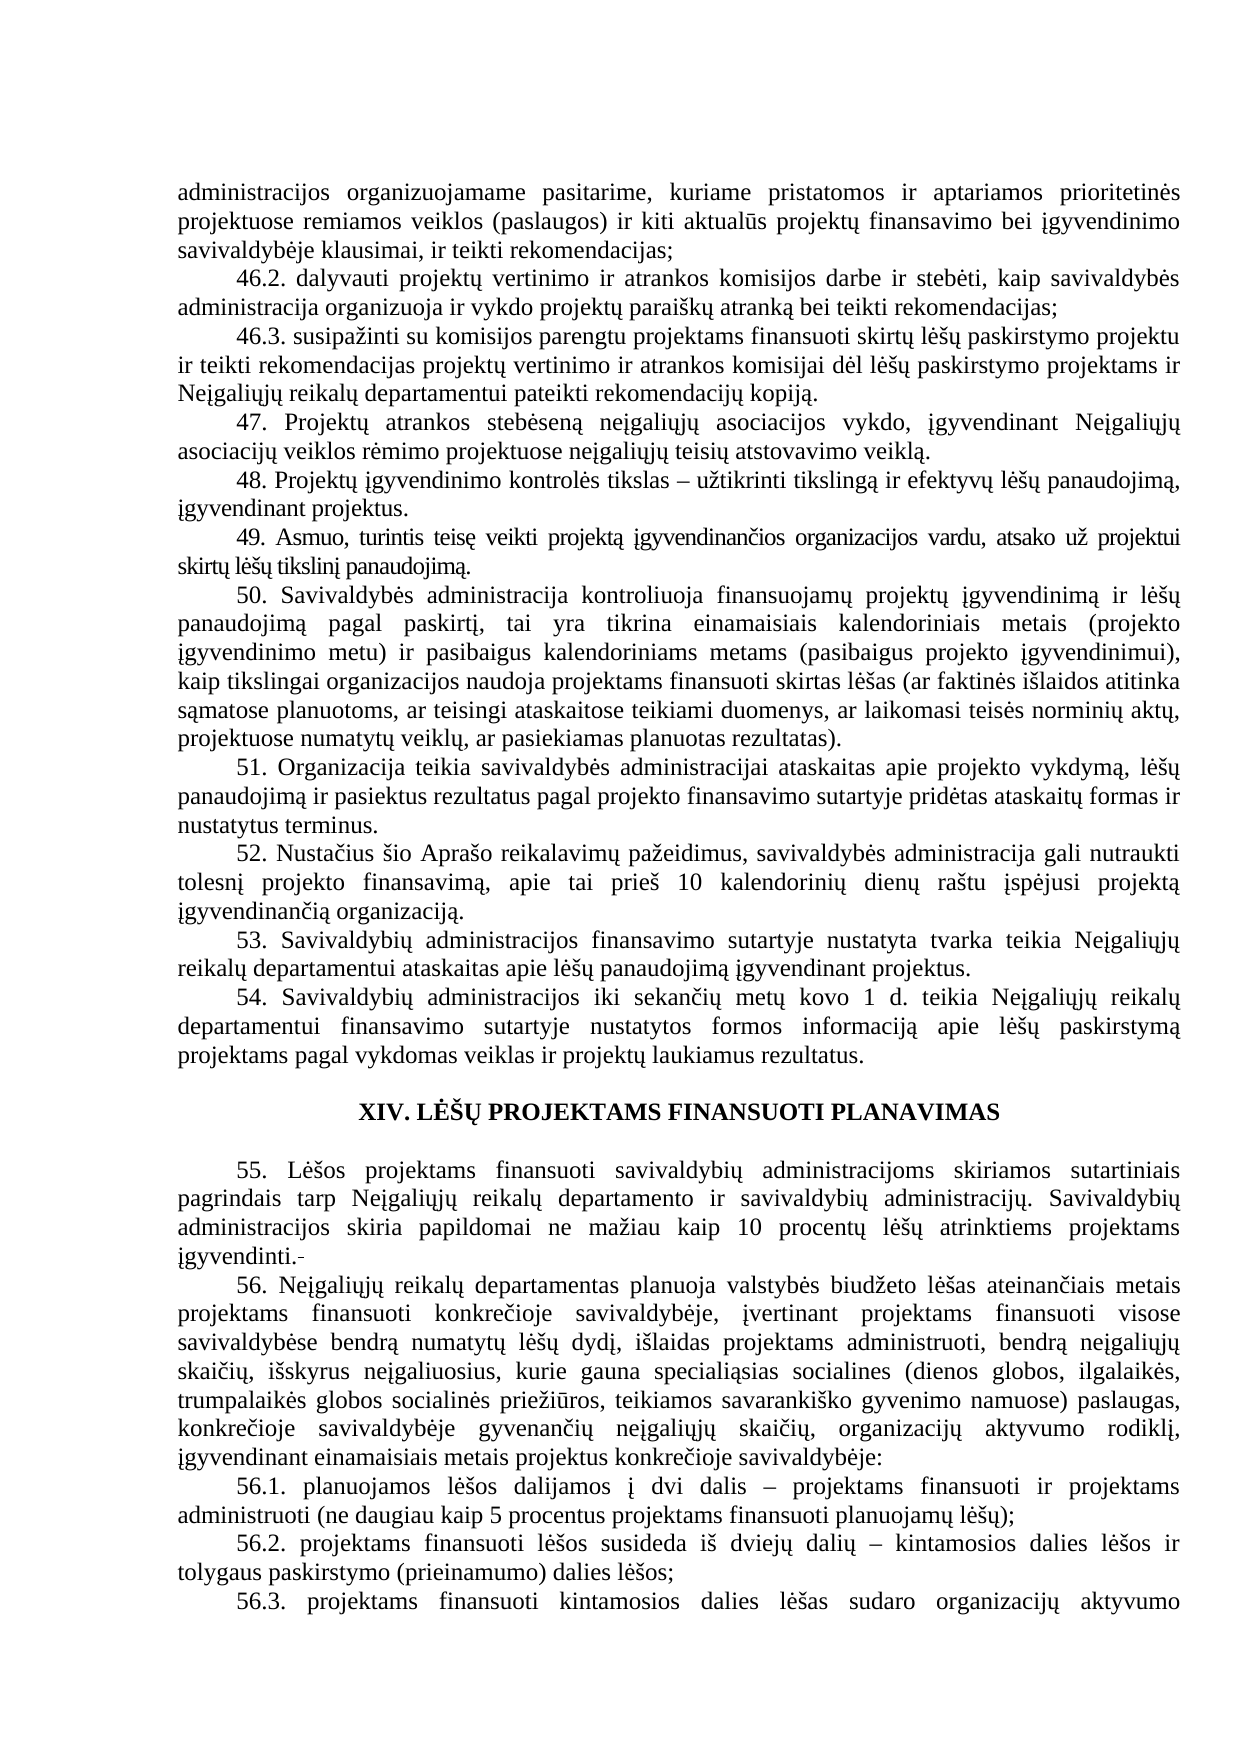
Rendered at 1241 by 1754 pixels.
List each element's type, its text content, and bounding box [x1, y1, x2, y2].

text 53. Savivaldybių administracijos finansavimo sutartyje nustatyta tvarka teikia Neįgaliųjų reikalų departamentui ataskaitas apie lėšų panaudojimą įgyvendinant projektus. [177, 925, 1181, 982]
text 54. Savivaldybių administracijos iki sekančių metų kovo 1 d. teikia Neįgaliųjų reikalų departamentui finansavimo sutartyje nustatytos formos informaciją apie lėšų paskirstymą projektams pagal vykdomas veiklas ir projektų laukiamus rezultatus. [177, 982, 1181, 1068]
text 51. Organizacija teikia savivaldybės administracijai ataskaitas apie projekto vykdymą, lėšų panaudojimą ir pasiektus rezultatus pagal projekto finansavimo sutartyje pridėtas ataskaitų formas ir nustatytus terminus. [177, 752, 1181, 838]
text 56.1. planuojamos lėšos dalijamos į dvi dalis – projektams finansuoti ir projektams administruoti (ne daugiau kaip 5 procentus projektams finansuoti planuojamų lėšų); [177, 1471, 1181, 1528]
text 46.2. dalyvauti projektų vertinimo ir atrankos komisijos darbe ir stebėti, kaip savivaldybės administracija organizuoja ir vykdo projektų paraiškų atranką bei teikti rekomendacijas; [177, 263, 1181, 321]
text 55. Lėšos projektams finansuoti savivaldybių administracijoms skiriamos sutartiniais pagrindais tarp Neįgaliųjų reikalų departamento ir savivaldybių administracijų. Savivaldybių administracijos skiria papildomai ne mažiau kaip 10 procentų lėšų atrinktiems projektams įgyvendinti. [177, 1155, 1181, 1270]
text 56.2. projektams finansuoti lėšos susideda iš dviejų dalių – kintamosios dalies lėšos ir tolygaus paskirstymo (prieinamumo) dalies lėšos; [177, 1528, 1181, 1586]
text 46.3. susipažinti su komisijos parengtu projektams finansuoti skirtų lėšų paskirstymo projektu ir teikti rekomendacijas projektų vertinimo ir atrankos komisijai dėl lėšų paskirstymo projektams ir Neįgaliųjų reikalų departamentui pateikti rekomendacijų kopiją. [177, 321, 1181, 407]
text 56.3. projektams finansuoti kintamosios dalies lėšas sudaro organizacijų aktyvumo [177, 1586, 1181, 1615]
text 52. Nustačius šio Aprašo reikalavimų pažeidimus, savivaldybės administracija gali nutraukti tolesnį projekto finansavimą, apie tai prieš 10 kalendorinių dienų raštu įspėjusi projektą įgyvendinančią organizaciją. [177, 838, 1181, 925]
text administracijos organizuojamame pasitarime, kuriame pristatomos ir aptariamos prioritetinės projektuose remiamos veiklos (paslaugos) ir kiti aktualūs projektų finansavimo bei įgyvendinimo savivaldybėje klausimai, ir teikti rekomendacijas; [177, 177, 1181, 263]
text 49. Asmuo, turintis teisę veikti projektą įgyvendinančios organizacijos vardu, atsako už projektui skirtų lėšų tikslinį panaudojimą. [177, 522, 1181, 580]
text XIV. LĖŠŲ PROJEKTAMS FINANSUOTI PLANAVIMAS [177, 1097, 1181, 1126]
text 47. Projektų atrankos stebėseną neįgaliųjų asociacijos vykdo, įgyvendinant Neįgaliųjų asociacijų veiklos rėmimo projektuose neįgaliųjų teisių atstovavimo veiklą. [177, 407, 1181, 465]
text 50. Savivaldybės administracija kontroliuoja finansuojamų projektų įgyvendinimą ir lėšų panaudojimą pagal paskirtį, tai yra tikrina einamaisiais kalendoriniais metais (projekto įgyvendinimo metu) ir pasibaigus kalendoriniams metams (pasibaigus projekto įgyvendinimui), kaip tikslingai organizacijos naudoja projektams finansuoti skirtas lėšas (ar faktinės išlaidos atitinka sąmatose planuotoms, ar teisingi ataskaitose teikiami duomenys, ar laikomasi teisės norminių aktų, projektuose numatytų veiklų, ar pasiekiamas planuotas rezultatas). [177, 580, 1181, 752]
text 56. Neįgaliųjų reikalų departamentas planuoja valstybės biudžeto lėšas ateinančiais metais projektams finansuoti konkrečioje savivaldybėje, įvertinant projektams finansuoti visose savivaldybėse bendrą numatytų lėšų dydį, išlaidas projektams administruoti, bendrą neįgaliųjų skaičių, išskyrus neįgaliuosius, kurie gauna specialiąsias socialines (dienos globos, ilgalaikės, trumpalaikės globos socialinės priežiūros, teikiamos savarankiško gyvenimo namuose) paslaugas, konkrečioje savivaldybėje gyvenančių neįgaliųjų skaičių, organizacijų aktyvumo rodiklį, įgyvendinant einamaisiais metais projektus konkrečioje savivaldybėje: [177, 1270, 1181, 1471]
text 48. Projektų įgyvendinimo kontrolės tikslas – užtikrinti tikslingą ir efektyvų lėšų panaudojimą, įgyvendinant projektus. [177, 465, 1181, 522]
